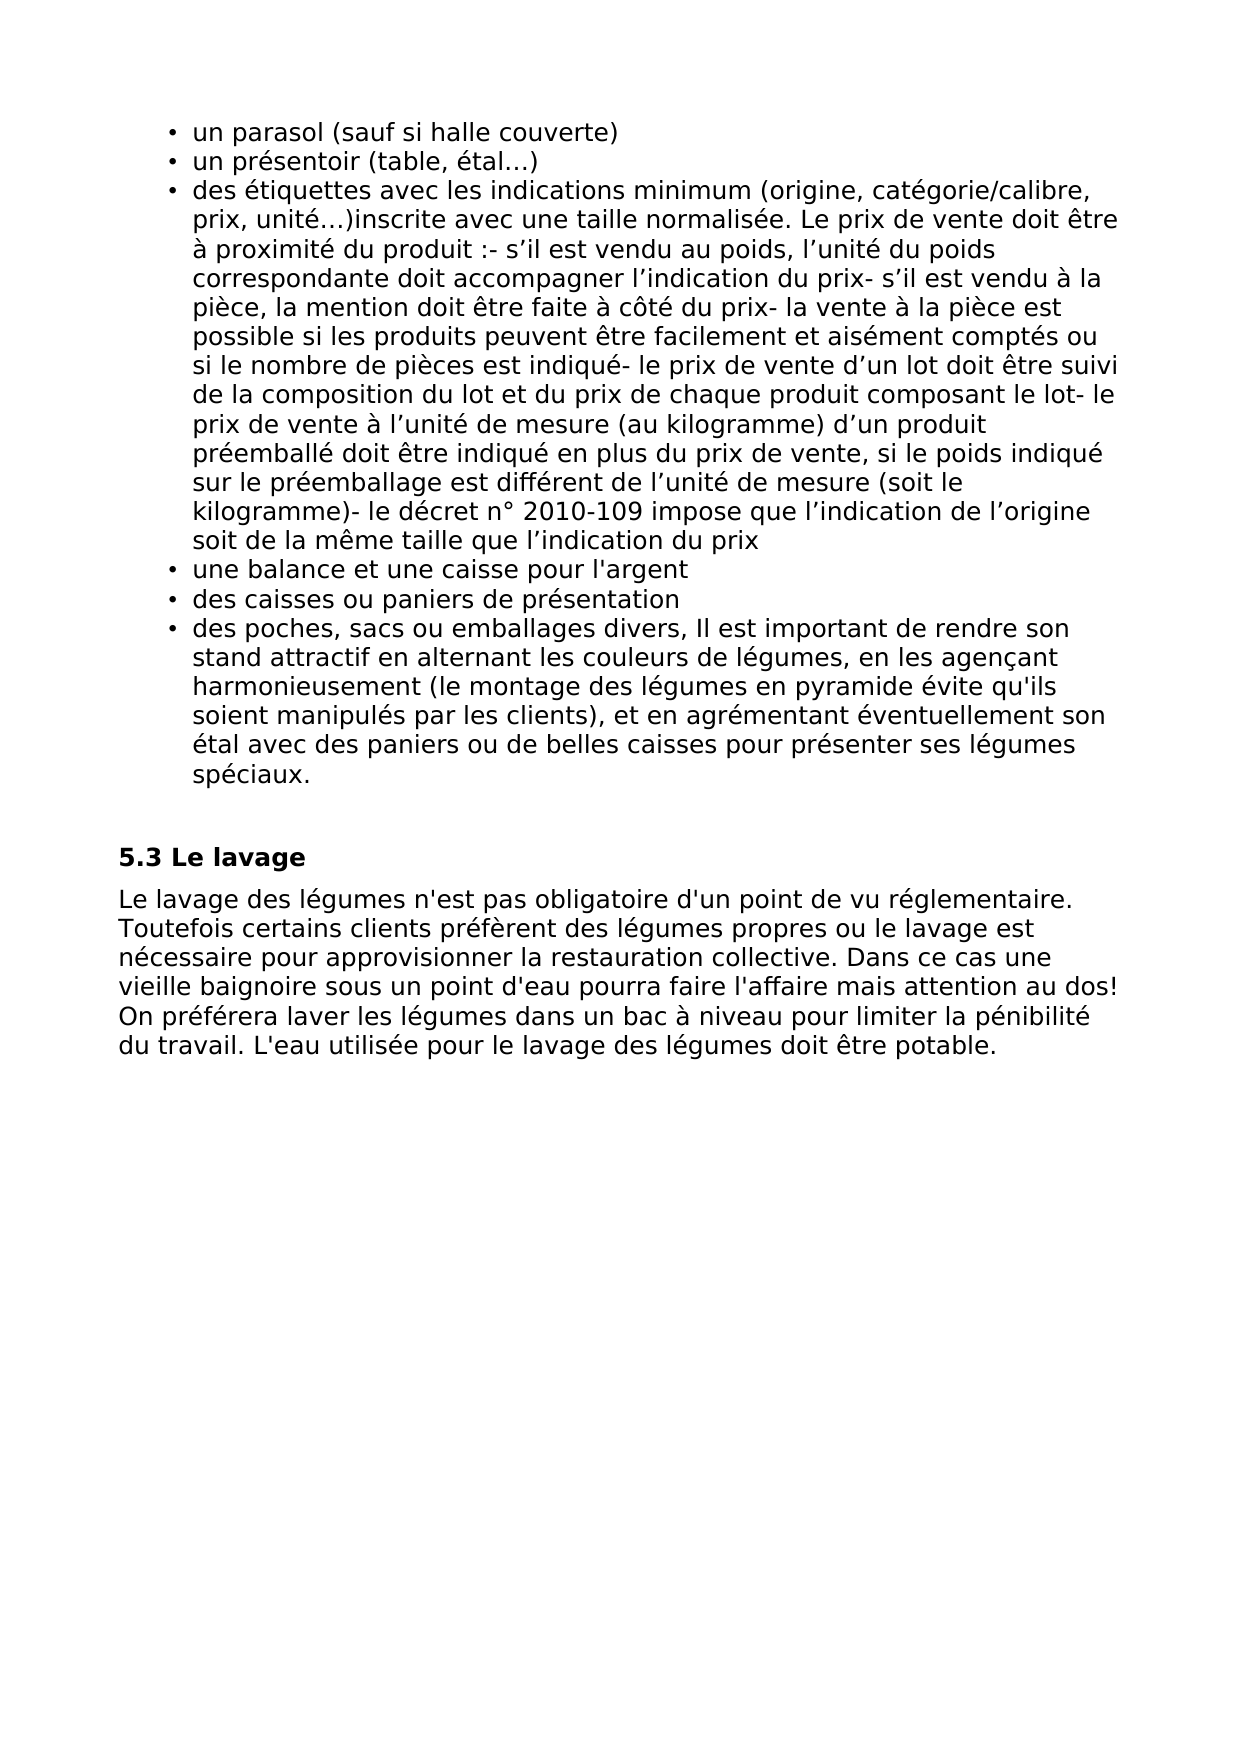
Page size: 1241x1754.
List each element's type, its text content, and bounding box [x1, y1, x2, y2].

list une balance et une caisse pour l'argent [177, 556, 1122, 585]
list un parasol (sauf si halle couverte) [177, 118, 1122, 147]
list des caisses ou paniers de présentation [177, 585, 1122, 614]
list un présentoir (table, étal…) [177, 147, 1122, 176]
text Le lavage des légumes n'est pas obligatoire d'un point de vu réglementaire. Toutefois certains clients préfèrent des légumes propres ou le lavage est nécessaire pour approvisionner la restauration collective. Dans ce cas une vieille baignoire sous un point d'eau pourra faire l'affaire mais attention au dos! On préférera laver les légumes dans un bac à niveau pour limiter la pénibilité du travail. L'eau utilisée pour le lavage des légumes doit être potable. [118, 885, 1122, 1060]
list des poches, sacs ou emballages divers, Il est important de rendre son stand attractif en alternant les couleurs de légumes, en les agençant harmonieusement (le montage des légumes en pyramide évite qu'ils soient manipulés par les clients), et en agrémentant éventuellement son étal avec des paniers ou de belles caisses pour présenter ses légumes spéciaux. [177, 614, 1122, 789]
subtitle 5.3 Le lavage [118, 843, 1122, 873]
list des étiquettes avec les indications minimum (origine, catégorie/calibre, prix, unité…)inscrite avec une taille normalisée. Le prix de vente doit être à proximité du produit :- s’il est vendu au poids, l’unité du poids correspondante doit accompagner l’indication du prix- s’il est vendu à la pièce, la mention doit être faite à côté du prix- la vente à la pièce est possible si les produits peuvent être facilement et aisément comptés ou si le nombre de pièces est indiqué- le prix de vente d’un lot doit être suivi de la composition du lot et du prix de chaque produit composant le lot- le prix de vente à l’unité de mesure (au kilogramme) d’un produit préemballé doit être indiqué en plus du prix de vente, si le poids indiqué sur le préemballage est différent de l’unité de mesure (soit le kilogramme)- le décret n° 2010-109 impose que l’indication de l’origine soit de la même taille que l’indication du prix [177, 176, 1122, 556]
